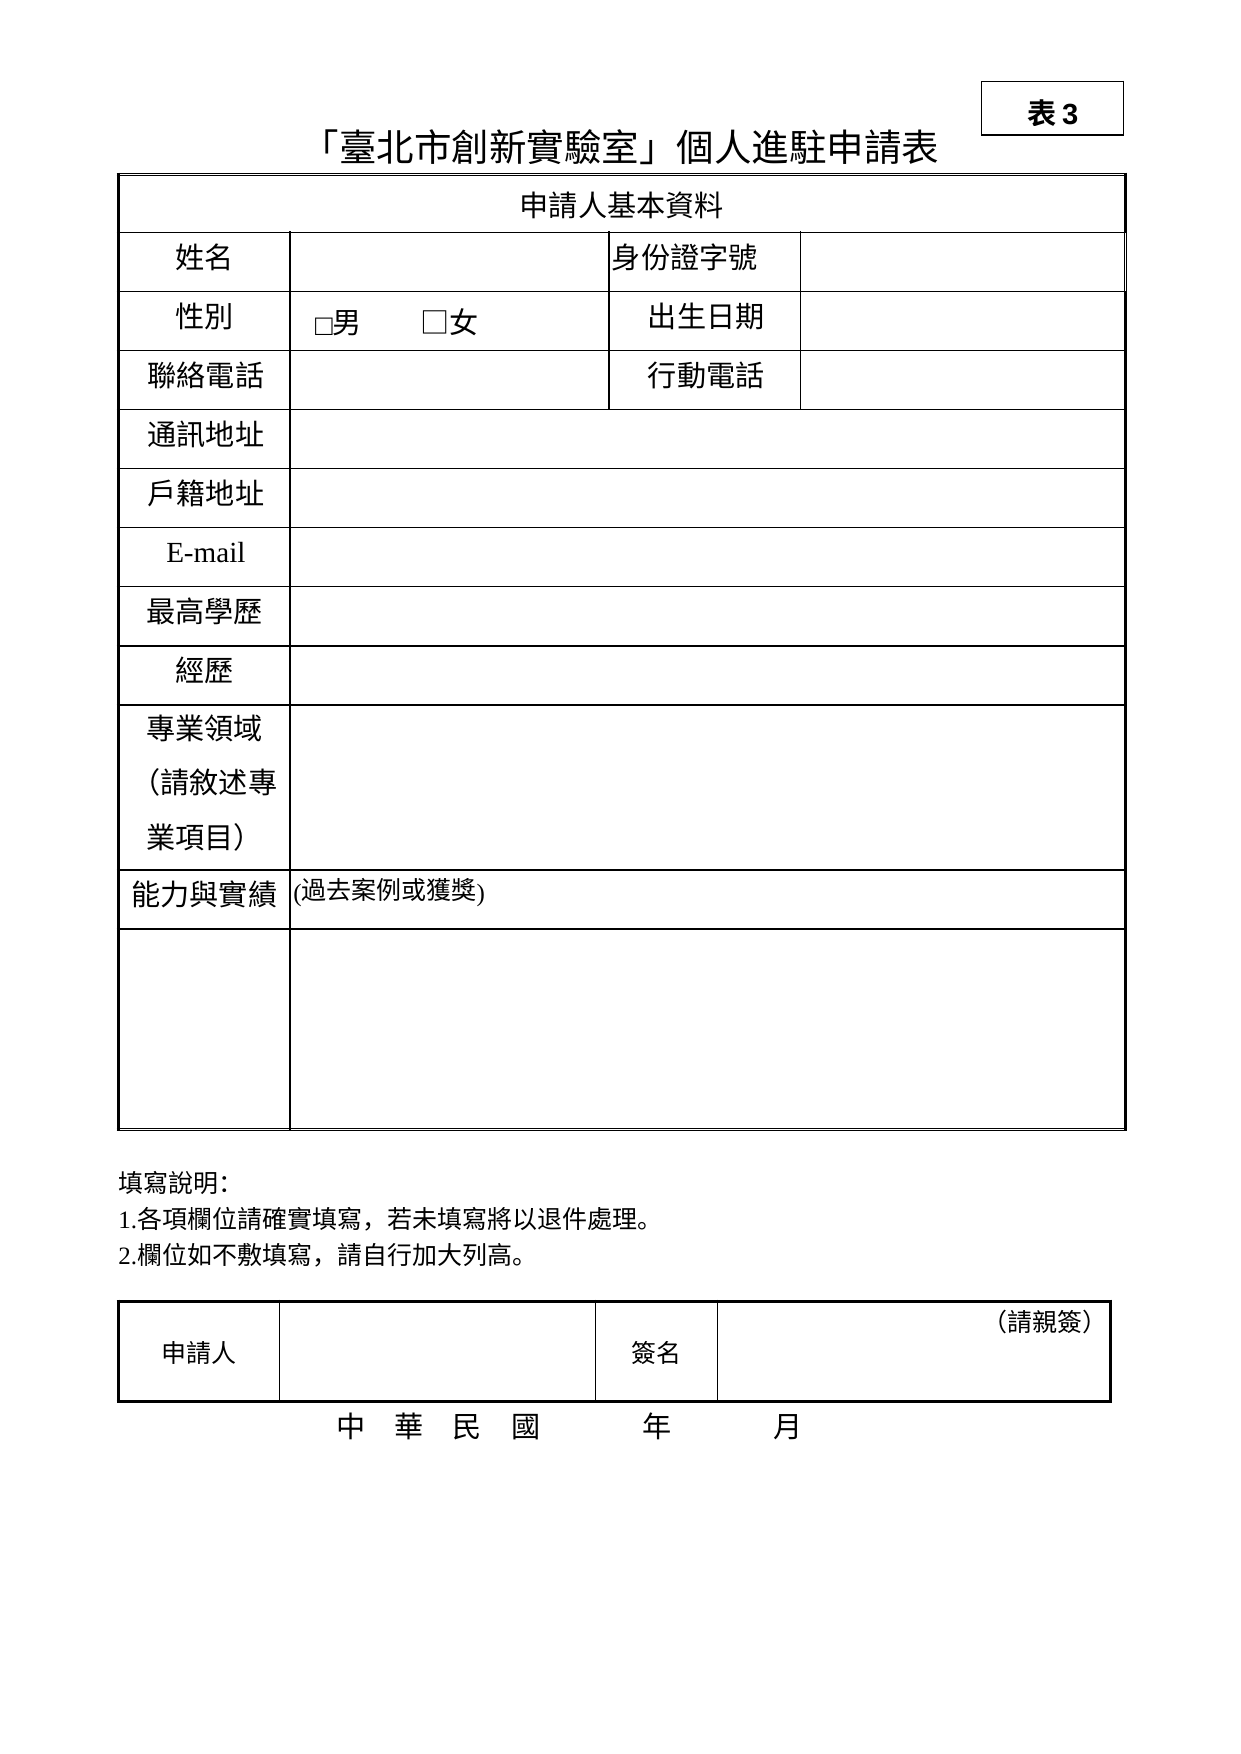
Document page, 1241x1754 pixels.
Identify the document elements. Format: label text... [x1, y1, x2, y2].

table_cell [291, 528, 1124, 586]
table_cell 經歷 [120, 647, 289, 704]
table_cell 身份證字號 [610, 233, 800, 291]
text 「臺北市創新實驗室」個人進駐申請表 [982, 82, 1123, 134]
table_cell [801, 233, 1124, 291]
table_cell (過去案例或獲獎) [291, 871, 1124, 928]
text 表3 [991, 91, 1114, 126]
table_cell [291, 587, 1124, 645]
table_cell 能力與實績 [120, 871, 289, 928]
text 中 華 民 國 年 月 [118, 1403, 1122, 1446]
table_cell 出生日期 [610, 292, 800, 349]
table_header 簽名 [596, 1303, 717, 1400]
table_cell [291, 706, 1124, 869]
table_header [280, 1303, 595, 1400]
table_cell [801, 351, 1124, 409]
table_cell [291, 351, 608, 409]
table_cell 性別 [120, 292, 289, 349]
table_cell [801, 292, 1124, 349]
table_cell □男 □女 [291, 292, 608, 349]
text 2.欄位如不敷填寫，請自行加大列高。 [118, 1236, 1122, 1272]
table_cell 通訊地址 [120, 410, 289, 468]
table_header （請親簽） [718, 1303, 1109, 1400]
text 「臺北市創新實驗室」個人進駐申請表 [118, 118, 1122, 172]
table_cell E-mail [120, 528, 289, 586]
table_cell [291, 469, 1124, 527]
text 填寫說明： [118, 1163, 1122, 1199]
table_header 申請人 [120, 1303, 279, 1400]
table_cell 最高學歷 [120, 587, 289, 645]
table_cell 戶籍地址 [120, 469, 289, 527]
table_cell 行動電話 [610, 351, 800, 409]
table_cell [291, 647, 1124, 704]
table_cell [291, 410, 1124, 468]
text 1.各項欄位請確實填寫，若未填寫將以退件處理。 [118, 1199, 1122, 1236]
table_cell [291, 233, 608, 291]
table_cell [120, 930, 289, 1128]
table_cell 姓名 [120, 233, 289, 291]
table_cell [291, 930, 1124, 1128]
table_cell 聯絡電話 [120, 351, 289, 409]
table_header 申請人基本資料 [120, 176, 1124, 231]
table_cell 專業領域 （請敘述專業項目） [120, 706, 289, 869]
